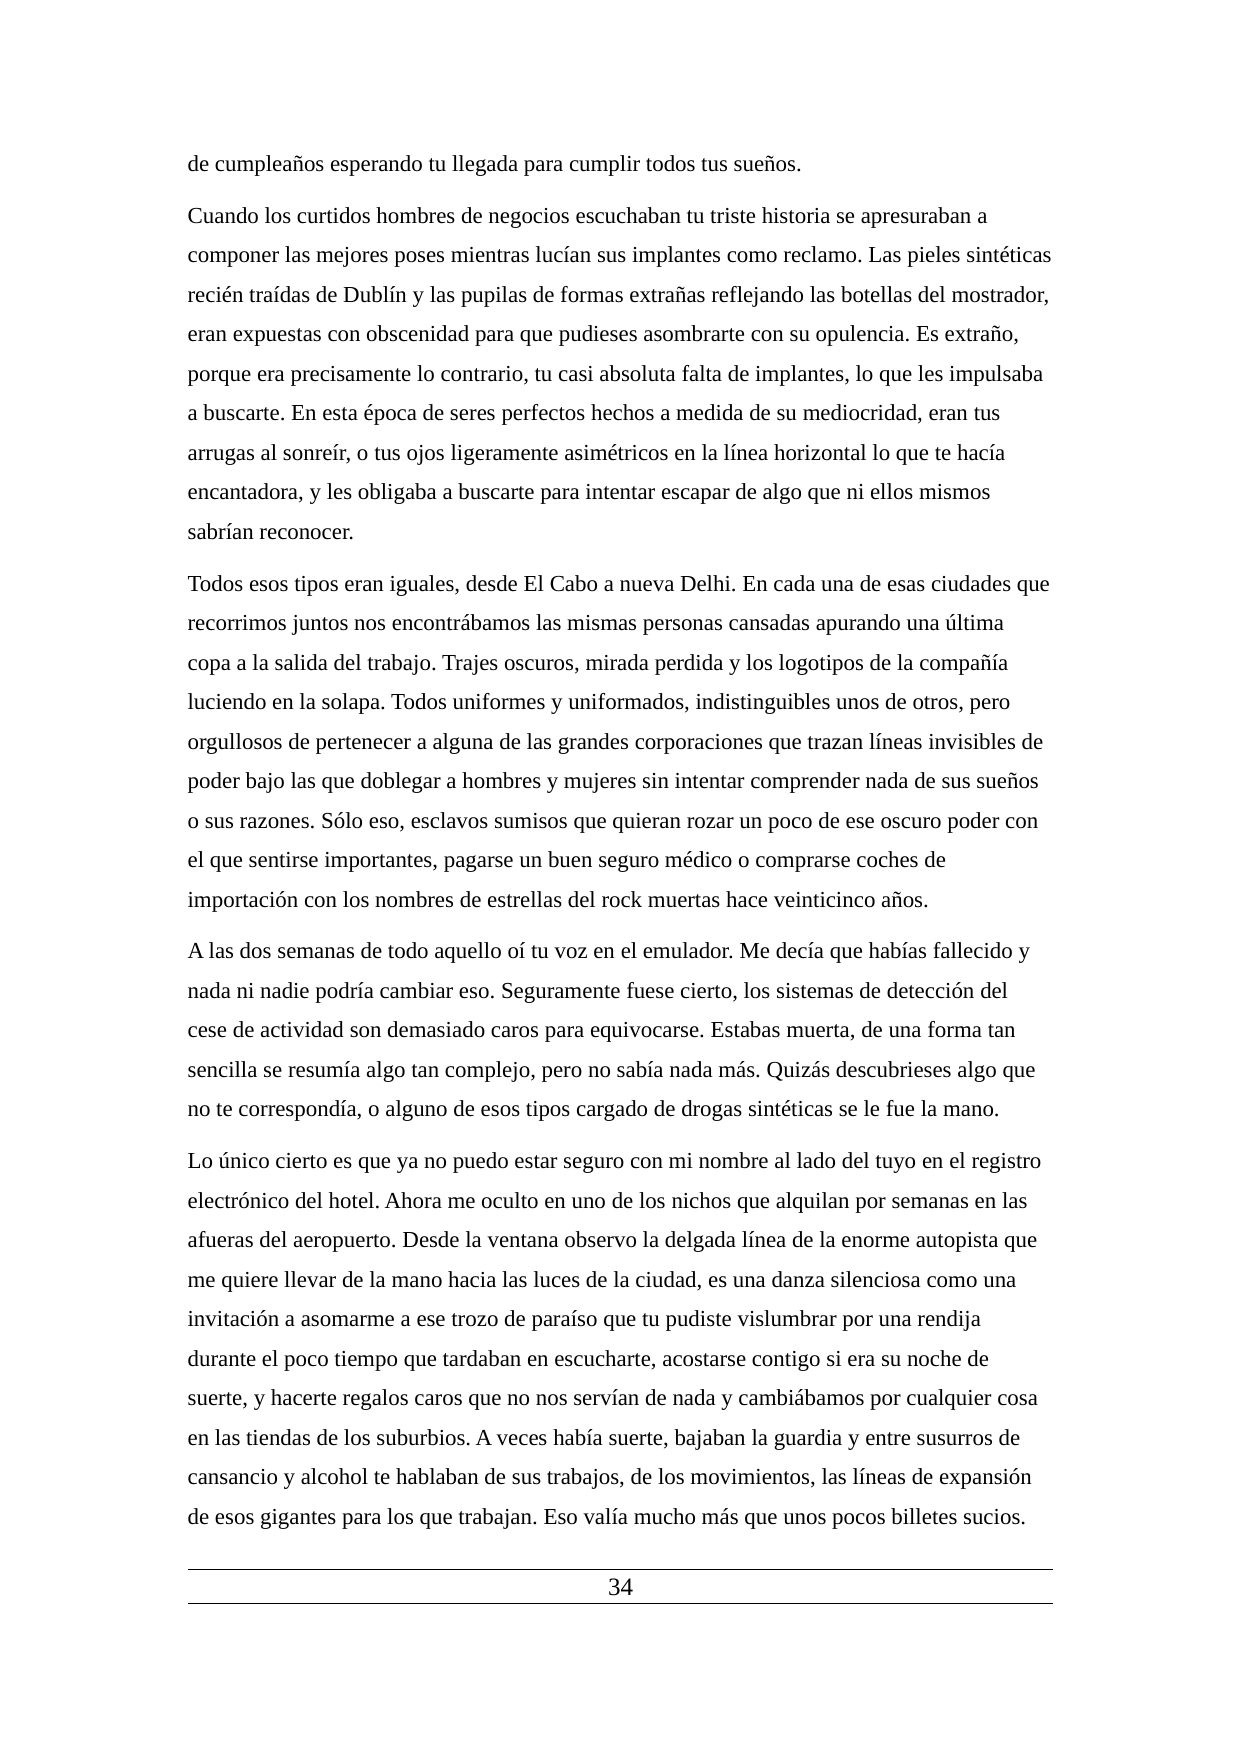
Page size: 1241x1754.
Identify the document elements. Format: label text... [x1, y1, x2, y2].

text Cuando los curtidos hombres de negocios escuchaban tu triste historia se apresuraban a componer las mejores poses mientras lucían sus implantes como reclamo. Las pieles sintéticas recién traídas de Dublín y las pupilas de formas extrañas reflejando las botellas del mostrador, eran expuestas con obscenidad para que pudieses asombrarte con su opulencia. Es extraño, porque era precisamente lo contrario, tu casi absoluta falta de implantes, lo que les impulsaba a buscarte. En esta época de seres perfectos hechos a medida de su mediocridad, eran tus arrugas al sonreír, o tus ojos ligeramente asimétricos en la línea horizontal lo que te hacía encantadora, y les obligaba a buscarte para intentar escapar de algo que ni ellos mismos sabrían reconocer. [187, 202, 1053, 544]
text Lo único cierto es que ya no puedo estar seguro con mi nombre al lado del tuyo en el registro electrónico del hotel. Ahora me oculto en uno de los nichos que alquilan por semanas en las afueras del aeropuerto. Desde la ventana observo la delgada línea de la enorme autopista que me quiere llevar de la mano hacia las luces de la ciudad, es una danza silenciosa como una invitación a asomarme a ese trozo de paraíso que tu pudiste vislumbrar por una rendija durante el poco tiempo que tardaban en escucharte, acostarse contigo si era su noche de suerte, y hacerte regalos caros que no nos servían de nada y cambiábamos por cualquier cosa en las tiendas de los suburbios. A veces había suerte, bajaban la guardia y entre susurros de cansancio y alcohol te hablaban de sus trabajos, de los movimientos, las líneas de expansión de esos gigantes para los que trabajan. Eso valía mucho más que unos pocos billetes sucios. [187, 1147, 1053, 1529]
text de cumpleaños esperando tu llegada para cumplir todos tus sueños. [187, 150, 1053, 176]
text A las dos semanas de todo aquello oí tu voz en el emulador. Me decía que habías fallecido y nada ni nadie podría cambiar eso. Seguramente fuese cierto, los sistemas de detección del cese de actividad son demasiado caros para equivocarse. Estabas muerta, de una forma tan sencilla se resumía algo tan complejo, pero no sabía nada más. Quizás descubrieses algo que no te correspondía, o alguno de esos tipos cargado de drogas sintéticas se le fue la mano. [187, 938, 1053, 1122]
text Todos esos tipos eran iguales, desde El Cabo a nueva Delhi. En cada una de esas ciudades que recorrimos juntos nos encontrábamos las mismas personas cansadas apurando una última copa a la salida del trabajo. Trajes oscuros, mirada perdida y los logotipos de la compañía luciendo en la solapa. Todos uniformes y uniformados, indistinguibles unos de otros, pero orgullosos de pertenecer a alguna de las grandes corporaciones que trazan líneas invisibles de poder bajo las que doblegar a hombres y mujeres sin intentar comprender nada de sus sueños o sus razones. Sólo eso, esclavos sumisos que quieran rozar un poco de ese oscuro poder con el que sentirse importantes, pagarse un buen seguro médico o comprarse coches de importación con los nombres de estrellas del rock muertas hace veinticinco años. [187, 570, 1053, 912]
